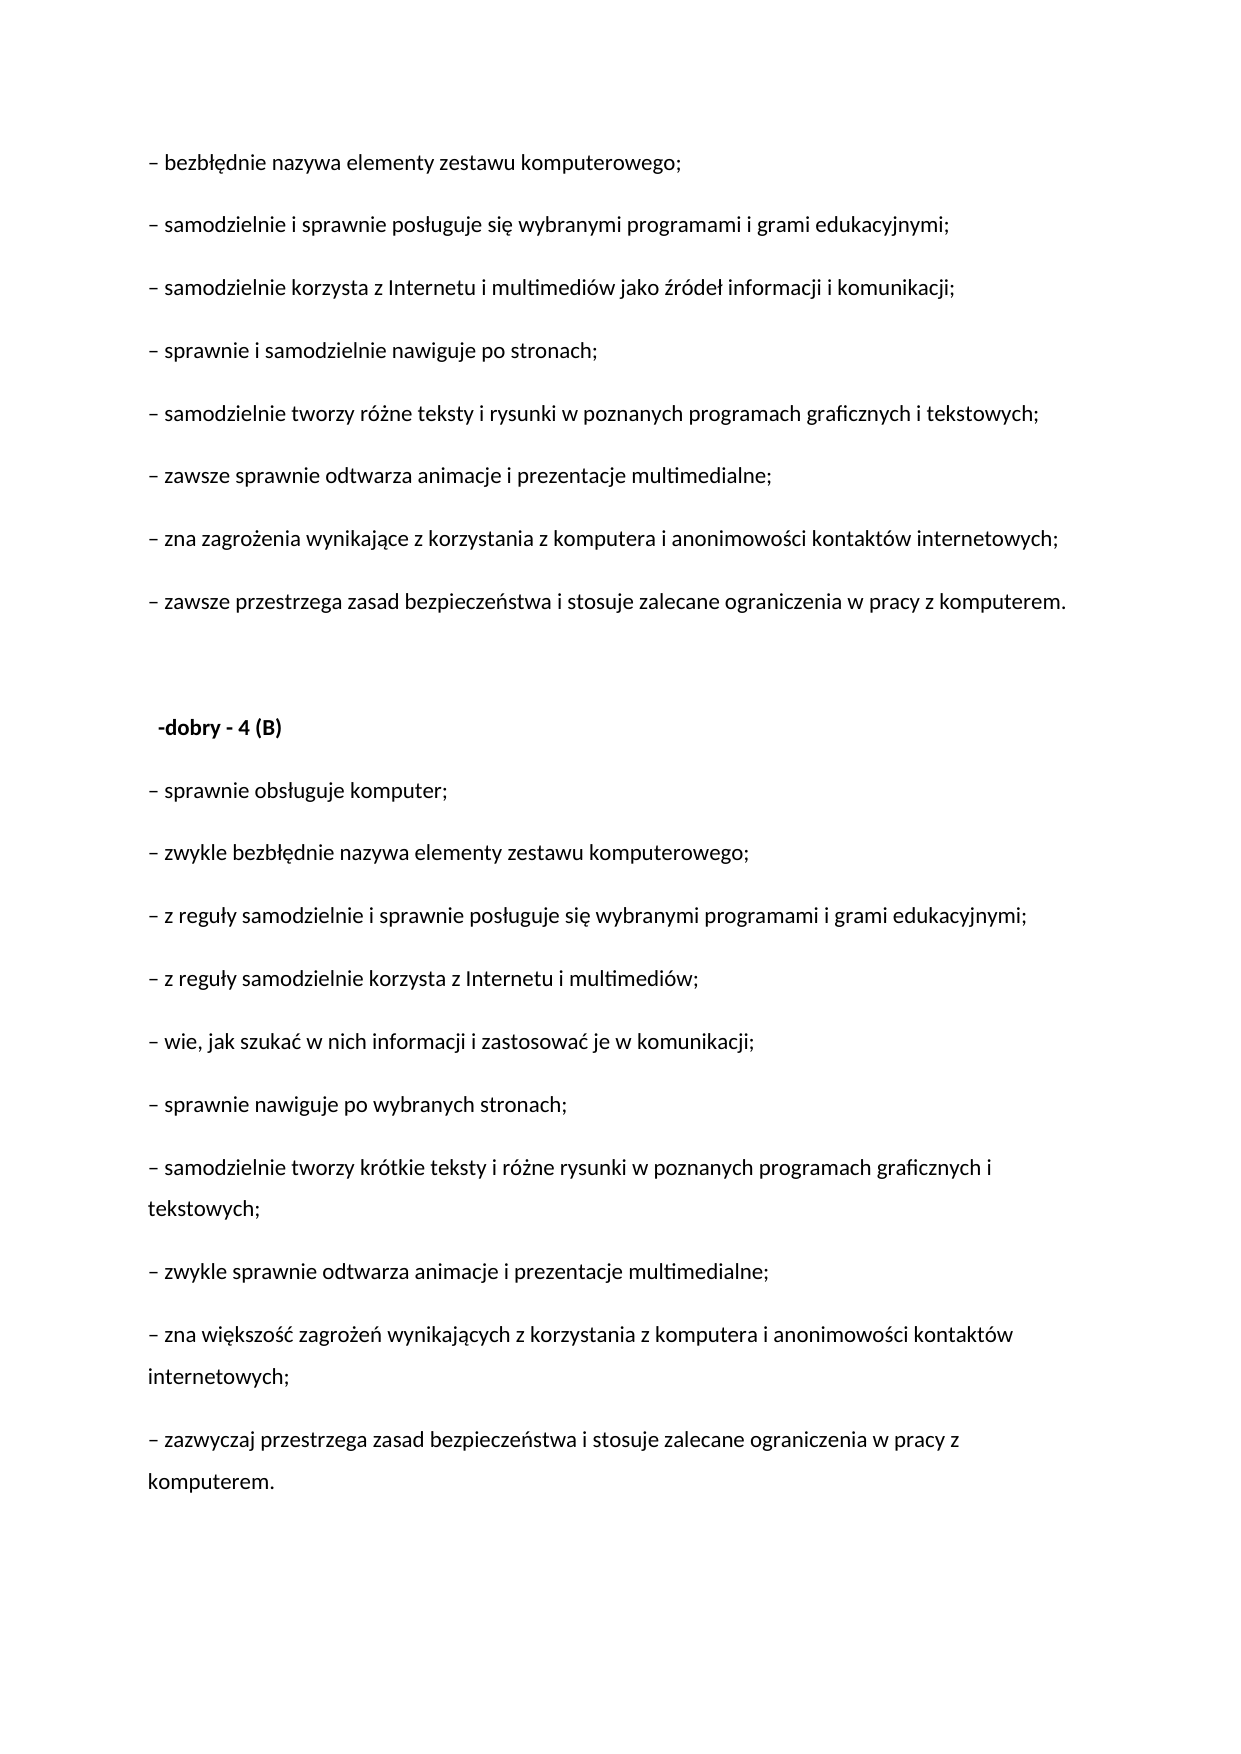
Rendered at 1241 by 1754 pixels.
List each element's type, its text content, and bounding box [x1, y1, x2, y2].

text – sprawnie i samodzielnie nawiguje po stronach; [148, 336, 1093, 364]
text – zwykle bezbłędnie nazywa elementy zestawu komputerowego; [148, 838, 1093, 867]
text – samodzielnie korzysta z Internetu i multimediów jako źródeł informacji i komunikacji; [148, 273, 1093, 301]
text – zna zagrożenia wynikające z korzystania z komputera i anonimowości kontaktów internetowych; [148, 524, 1093, 552]
text – samodzielnie tworzy różne teksty i rysunki w poznanych programach graficznych i tekstowych; [148, 399, 1093, 427]
text – bezbłędnie nazywa elementy zestawu komputerowego; [148, 148, 1093, 176]
text – z reguły samodzielnie i sprawnie posługuje się wybranymi programami i grami edukacyjnymi; [148, 901, 1093, 929]
text – sprawnie obsługuje komputer; [148, 776, 1093, 804]
text – zna większość zagrożeń wynikających z korzystania z komputera i anonimowości kontaktów internetowych; [148, 1320, 1093, 1390]
text – sprawnie nawiguje po wybranych stronach; [148, 1090, 1093, 1118]
text – zazwyczaj przestrzega zasad bezpieczeństwa i stosuje zalecane ograniczenia w pracy z komputerem. [148, 1425, 1093, 1495]
text – samodzielnie i sprawnie posługuje się wybranymi programami i grami edukacyjnymi; [148, 210, 1093, 238]
text – wie, jak szukać w nich informacji i zastosować je w komunikacji; [148, 1027, 1093, 1055]
text – samodzielnie tworzy krótkie teksty i różne rysunki w poznanych programach graficznych i tekstowych; [148, 1153, 1093, 1223]
text – zawsze sprawnie odtwarza animacje i prezentacje multimedialne; [148, 462, 1093, 490]
text – z reguły samodzielnie korzysta z Internetu i multimediów; [148, 964, 1093, 992]
text -dobry - 4 (B) [148, 713, 1093, 741]
text – zwykle sprawnie odtwarza animacje i prezentacje multimedialne; [148, 1257, 1093, 1285]
text – zawsze przestrzega zasad bezpieczeństwa i stosuje zalecane ograniczenia w pracy z komputerem. [148, 587, 1093, 615]
